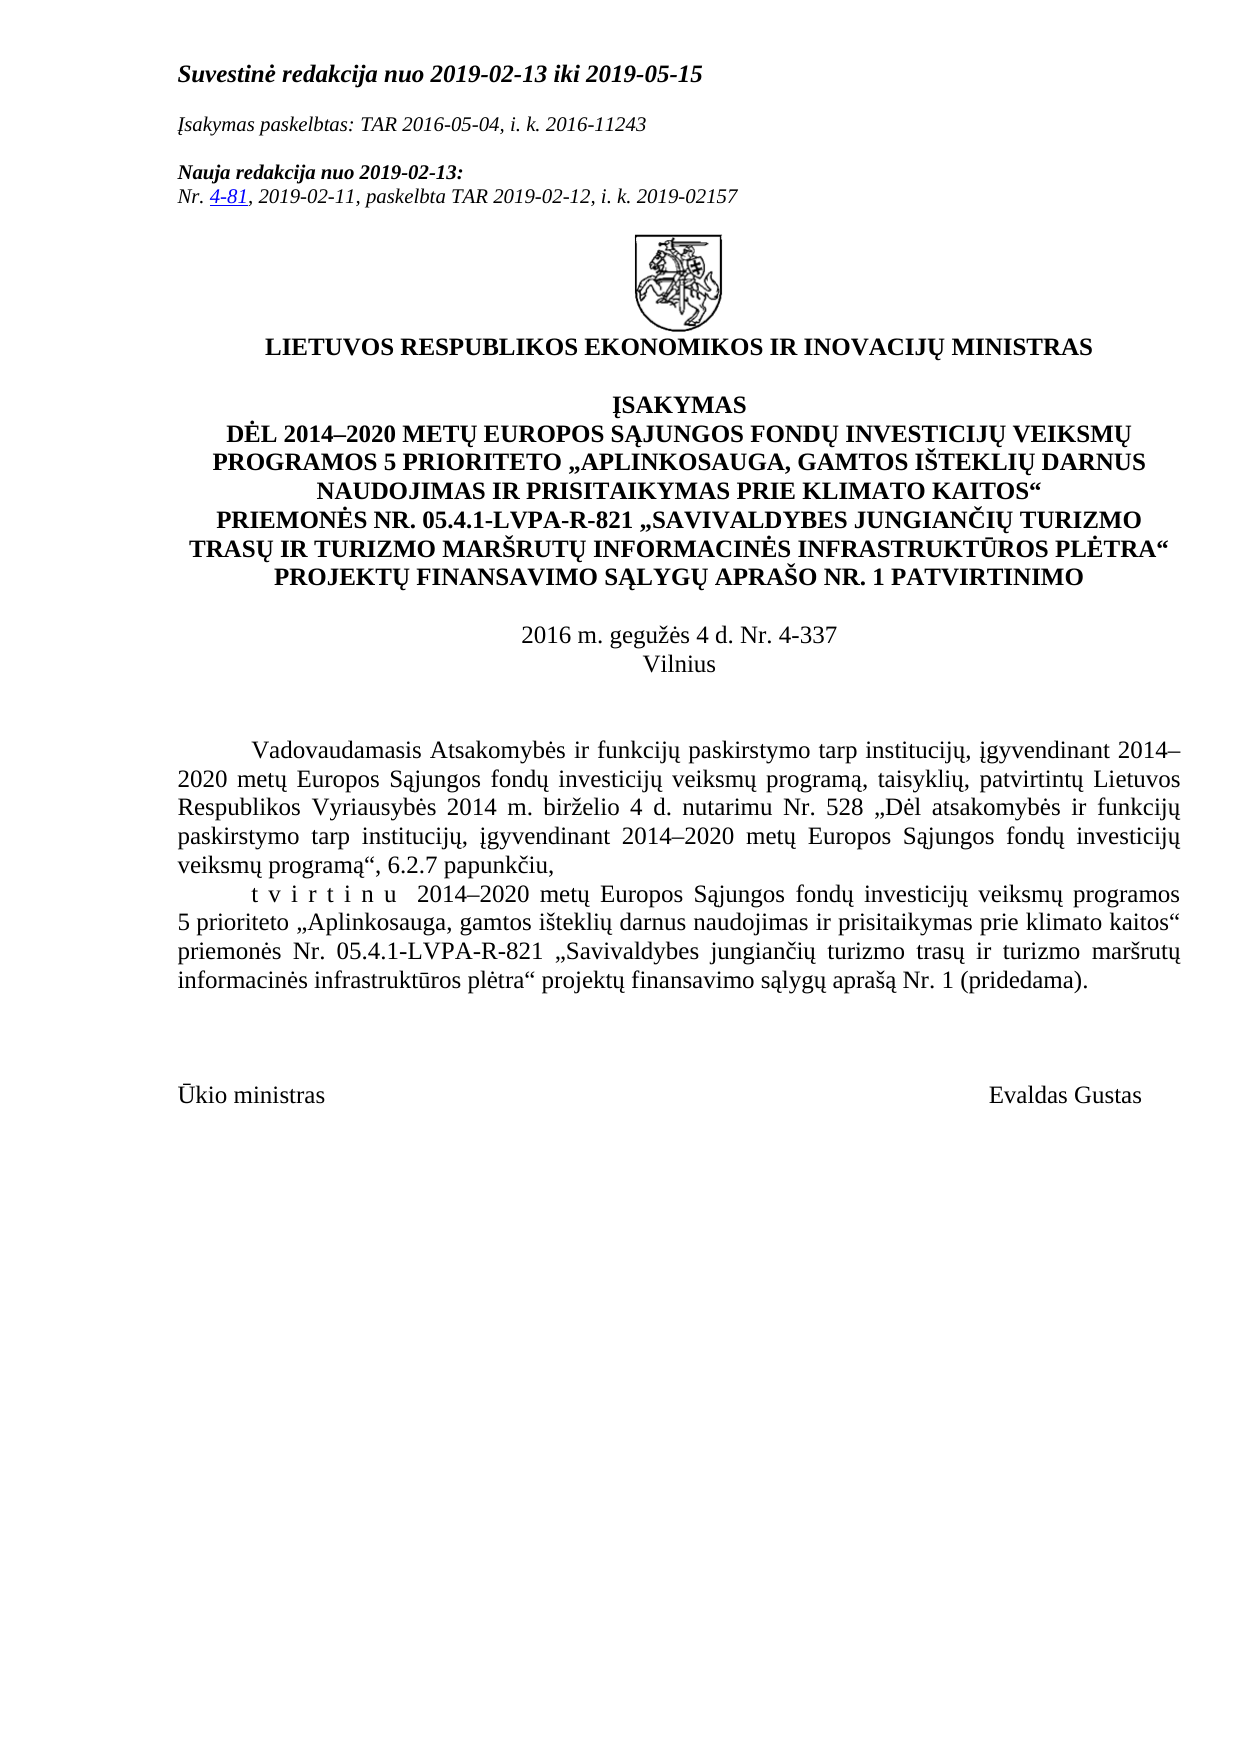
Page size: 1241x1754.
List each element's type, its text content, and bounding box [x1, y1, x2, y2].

text ĮSAKYMAS [177, 390, 1181, 419]
text Ūkio ministras Evaldas Gustas [177, 1080, 1181, 1109]
text t v i r t i n u 2014–2020 metų Europos Sąjungos fondų investicijų veiksmų programos 5 prioriteto „Aplinkosauga, gamtos išteklių darnus naudojimas ir prisitaikymas prie klimato kaitos“ priemonės Nr. 05.4.1-LVPA-R-821 „Savivaldybes jungiančių turizmo trasų ir turizmo maršrutų informacinės infrastruktūros plėtra“ projektų finansavimo sąlygų aprašą Nr. 1 (pridedama). [177, 879, 1181, 994]
text PROJEKTŲ FINANSAVIMO SĄLYGŲ APRAŠO NR. 1 PATVIRTINIMO [177, 562, 1181, 591]
text Suvestinė redakcija nuo 2019-02-13 iki 2019-05-15 [177, 59, 1181, 88]
text Nauja redakcija nuo 2019-02-13: [177, 160, 1181, 184]
text Vadovaudamasis Atsakomybės ir funkcijų paskirstymo tarp institucijų, įgyvendinant 2014–2020 metų Europos Sąjungos fondų investicijų veiksmų programą, taisyklių, patvirtintų Lietuvos Respublikos Vyriausybės 2014 m. birželio 4 d. nutarimu Nr. 528 „Dėl atsakomybės ir funkcijų paskirstymo tarp institucijų, įgyvendinant 2014–2020 metų Europos Sąjungos fondų investicijų veiksmų programą“, 6.2.7 papunkčiu, [177, 735, 1181, 879]
text LIETUVOS RESPUBLIKOS EKONOMIKOS IR INOVACIJŲ MINISTRAS [177, 332, 1181, 361]
text PRIEMONĖS NR. 05.4.1-LVPA-R-821 „SAVIVALDYBES JUNGIANČIŲ TURIZMO TRASŲ IR TURIZMO MARŠRUTŲ INFORMACINĖS INFRASTRUKTŪROS PLĖTRA“ [177, 505, 1181, 562]
text Vilnius [177, 649, 1181, 677]
text 2016 m. gegužės 4 d. Nr. 4-337 [177, 620, 1181, 649]
text DĖL 2014–2020 METŲ EUROPOS SĄJUNGOS FONDŲ INVESTICIJŲ VEIKSMŲ PROGRAMOS 5 PRIORITETO „APLINKOSAUGA, GAMTOS IŠTEKLIŲ DARNUS NAUDOJIMAS IR PRISITAIKYMAS PRIE KLIMATO KAITOS“ [177, 419, 1181, 505]
text Nr. 4-81, 2019-02-11, paskelbta TAR 2019-02-12, i. k. 2019-02157 [177, 184, 1181, 208]
text Įsakymas paskelbtas: TAR 2016-05-04, i. k. 2016-11243 [177, 112, 1181, 136]
